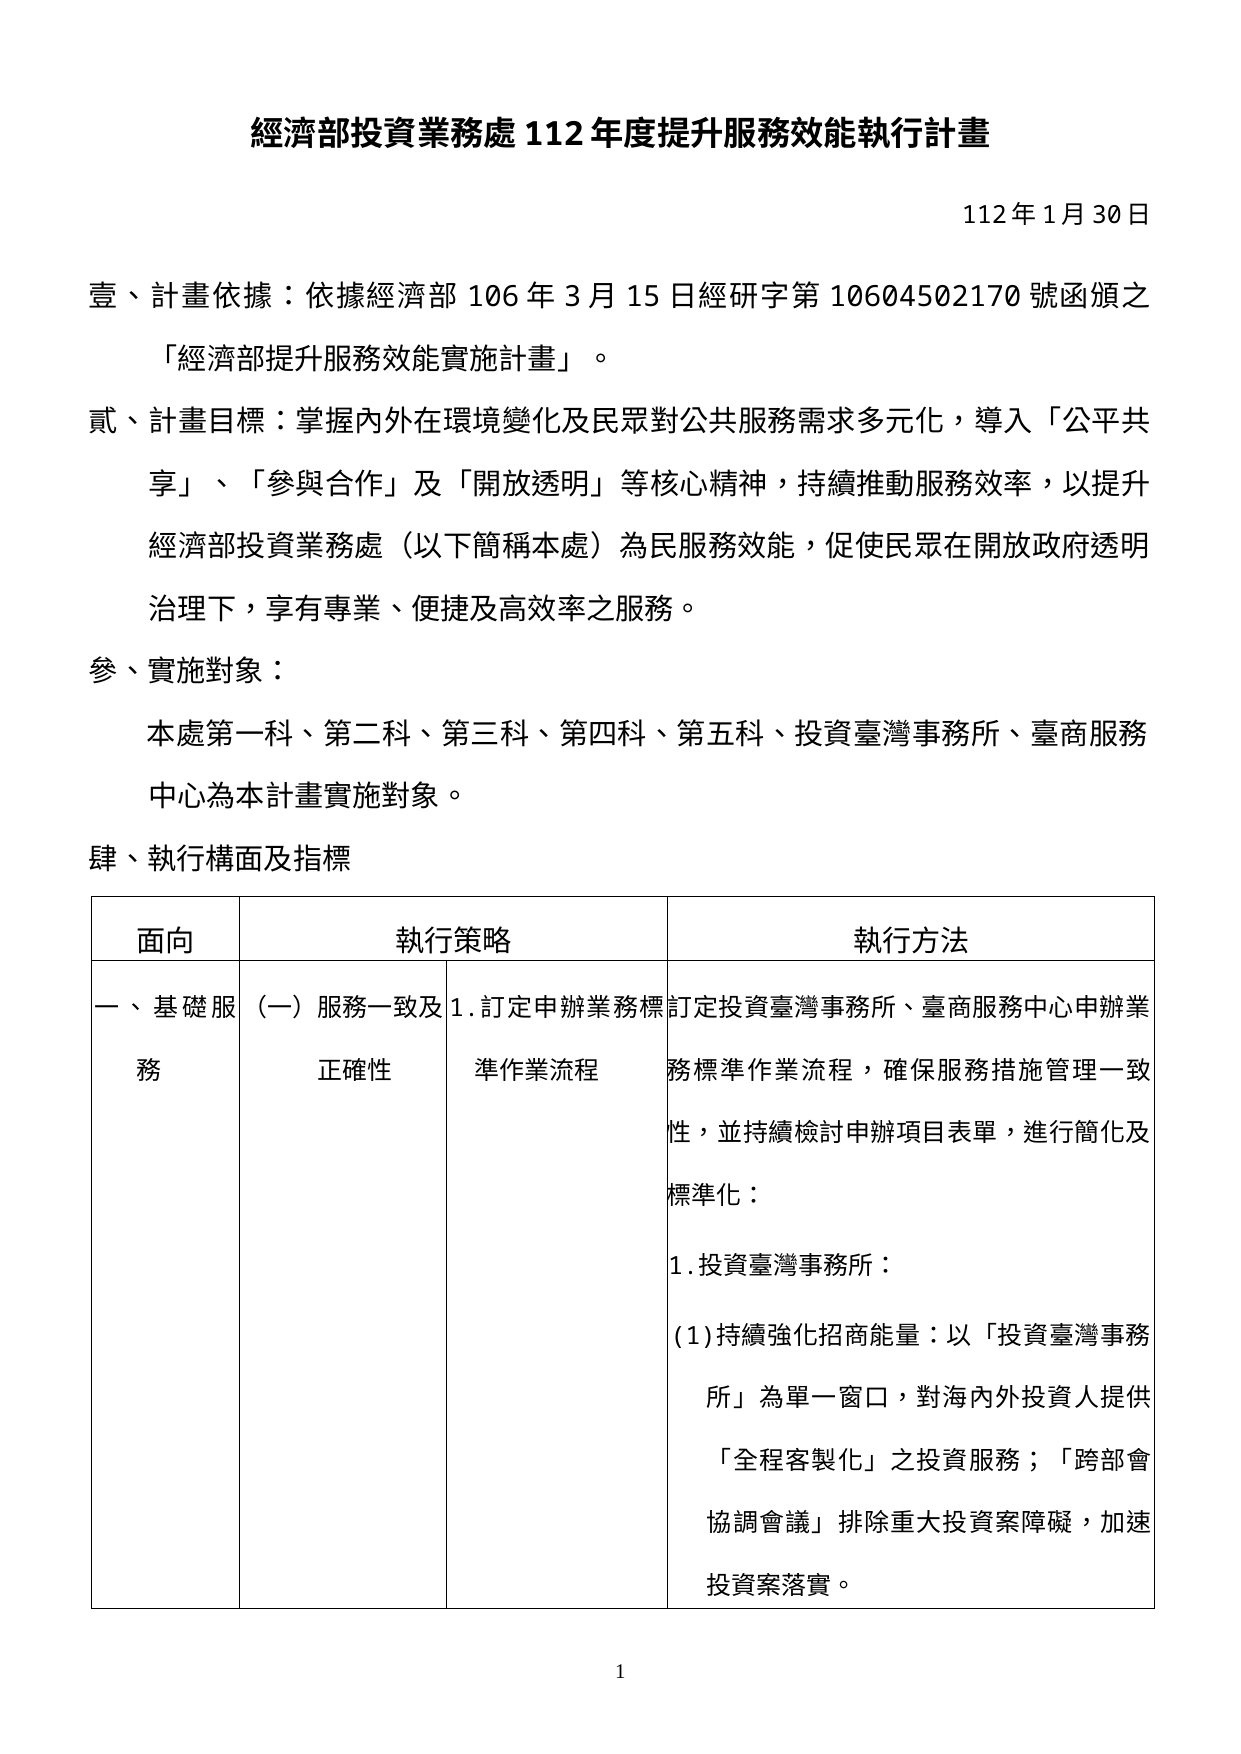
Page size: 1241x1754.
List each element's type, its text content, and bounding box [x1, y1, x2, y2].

text 112年1月30日 [89, 171, 1152, 233]
table_cell （一）服務一致及正確性 [240, 961, 446, 1608]
table_cell 1.訂定申辦業務標準作業流程 [447, 961, 667, 1608]
table_header 面向 [92, 897, 239, 959]
text 肆、執行構面及指標 [89, 815, 1152, 877]
text 經濟部投資業務處112年度提升服務效能執行計畫 [89, 90, 1152, 152]
table_header 執行方法 [668, 897, 1154, 959]
text 壹、計畫依據：依據經濟部106年3月15日經研字第10604502170號函頒之「經濟部提升服務效能實施計畫」。 [89, 252, 1152, 377]
table_cell 訂定投資臺灣事務所、臺商服務中心申辦業務標準作業流程，確保服務措施管理一致性，並持續檢討申辦項目表單，進行簡化及標準化： 1.投資臺灣事務所： (1)持續強化招商能量：以「投資臺灣事務所」為單一窗口，對海內外投資人提供「全程客製化」之投資服務；「跨部會協調會議」排除重大投資案障礙，加速投資案落實。 [668, 961, 1154, 1608]
text 參、實施對象： [89, 627, 1152, 690]
text 貳、 計畫目標：掌握內外在環境變化及民眾對公共服務需求多元化，導入「公平共享」、「參與合作」及「開放透明」等核心精神，持續推動服務效率，以提升經濟部投資業務處（以下簡稱本處）為民服務效能，促使民眾在開放政府透明治理下，享有專業、便捷及高效率之服務。 [89, 377, 1152, 627]
text 本處第一科、第二科、第三科、第四科、第五科、投資臺灣事務所、臺商服務中心為本計畫實施對象。 [147, 690, 1152, 815]
table_cell 一、基礎服務 [92, 961, 239, 1608]
table_header 執行策略 [240, 897, 667, 959]
